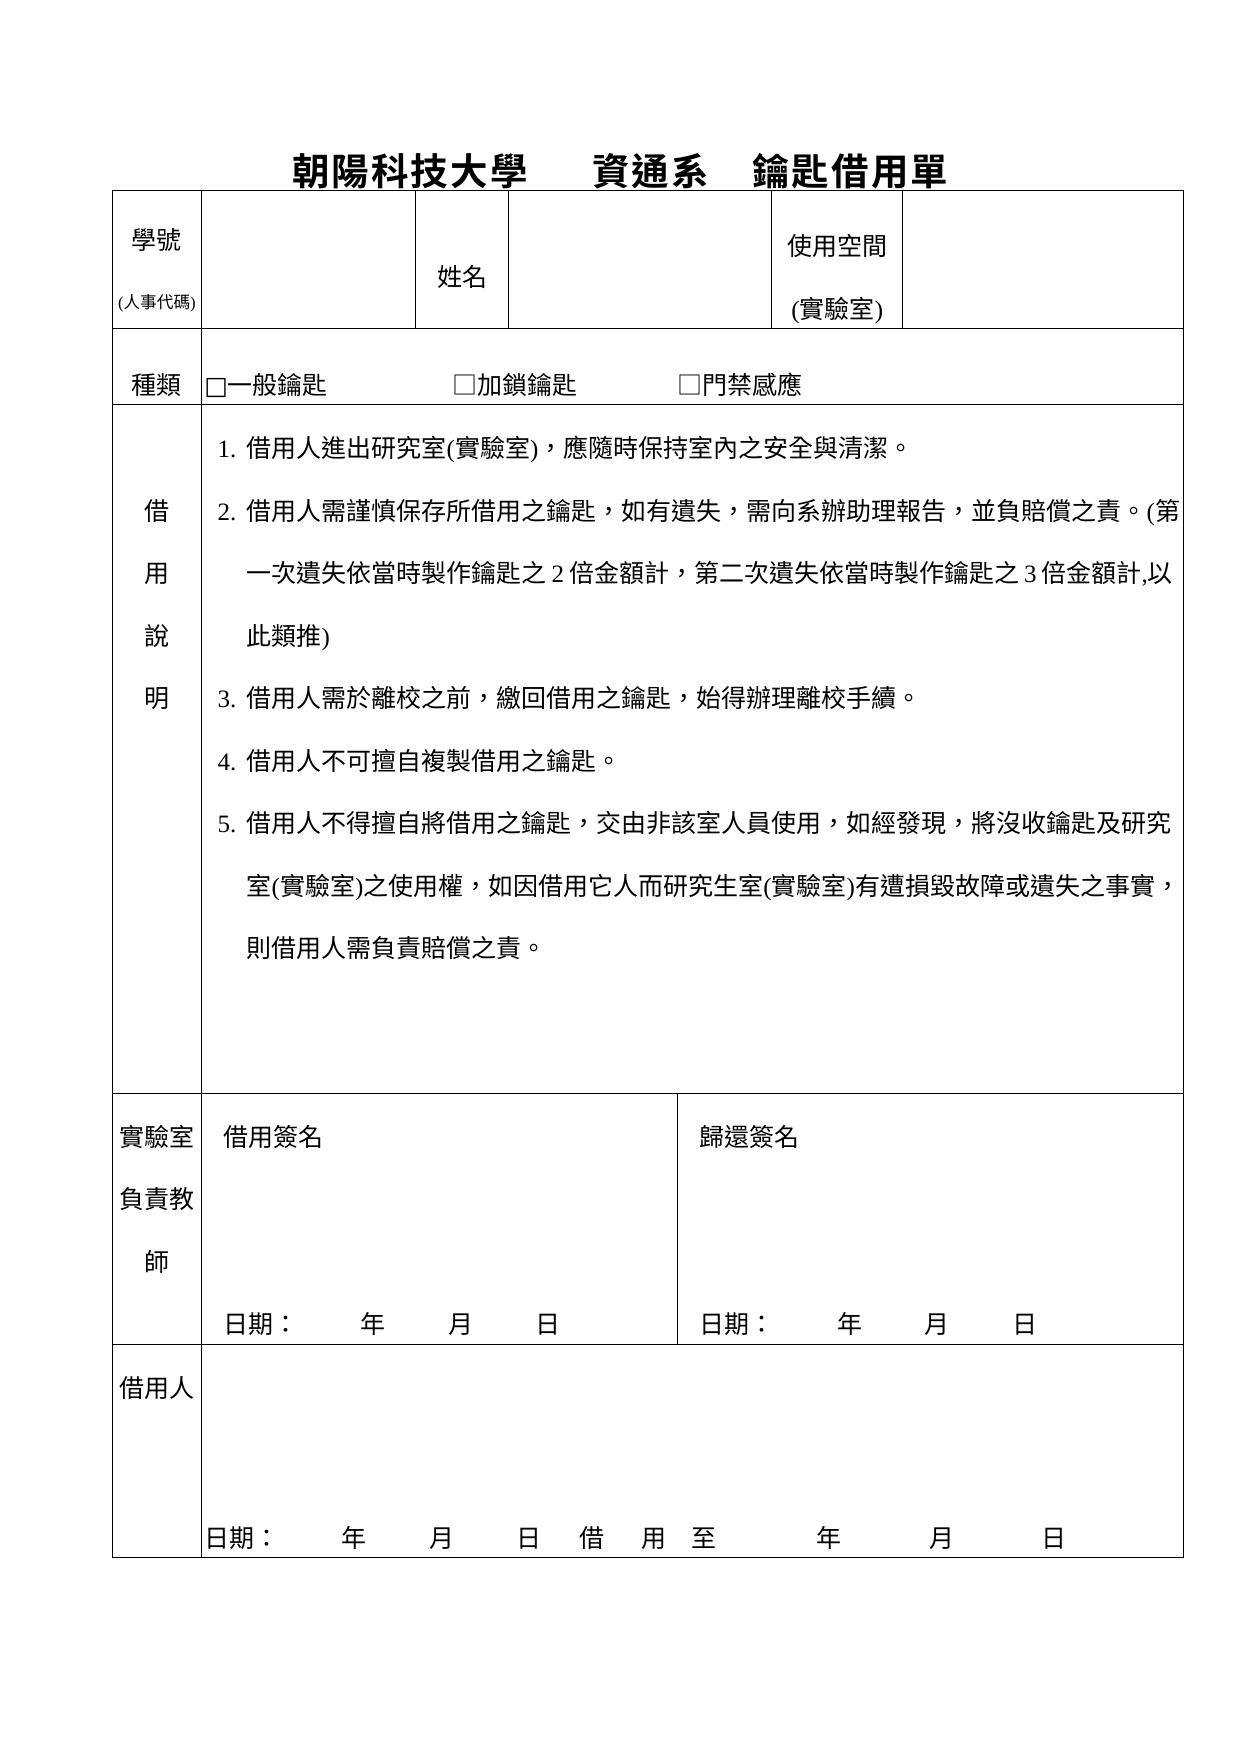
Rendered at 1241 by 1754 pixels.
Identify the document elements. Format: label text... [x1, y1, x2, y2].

table_header 使用空間(實驗室) [772, 191, 902, 328]
table_header [903, 191, 1183, 328]
text 朝陽科技大學 資通系 鑰匙借用單 [112, 127, 1128, 189]
table_cell 歸還簽名 日期： 年 月 日 [678, 1094, 1183, 1344]
table_cell 借用人進出研究室(實驗室)，應隨時保持室內之安全與清潔。 借用人需謹慎保存所借用之鑰匙，如有遺失，需向系辦助理報告，並負賠償之責。(第一次遺失依當時製作鑰匙之2倍金額計，第二次遺失依當時製作鑰匙之3倍金額計,以此類推) 借用人需於離校之前，繳回借用之鑰匙，始得辦理離校手續。 借用人不可擅自複製借用之鑰匙。 借用人不得擅自將借用之鑰匙，交由非該室人員使用，如經發現，將沒收鑰匙及研究室(實驗室)之使用權，如因借用它人而研究生室(實驗室)有遭損毀故障或遺失之事實，則借用人需負責賠償之責。 [202, 405, 1183, 1093]
table_cell 借用簽名 日期： 年 月 日 [202, 1094, 677, 1344]
table_header 學號 (人事代碼) [113, 191, 201, 328]
table_cell 日期： 年 月 日 借 用 至 年 月 日 [202, 1345, 1183, 1557]
table_cell 借用人 [113, 1345, 201, 1557]
table_header 姓名 [416, 191, 508, 328]
table_header [509, 191, 771, 328]
table_cell □一般鑰匙 □加鎖鑰匙 □門禁感應 [202, 329, 1183, 404]
table_cell 借 用 說 明 [113, 405, 201, 1093]
table_header [202, 191, 415, 328]
table_cell 實驗室負責教師 [113, 1094, 201, 1344]
table_cell 種類 [113, 329, 201, 404]
